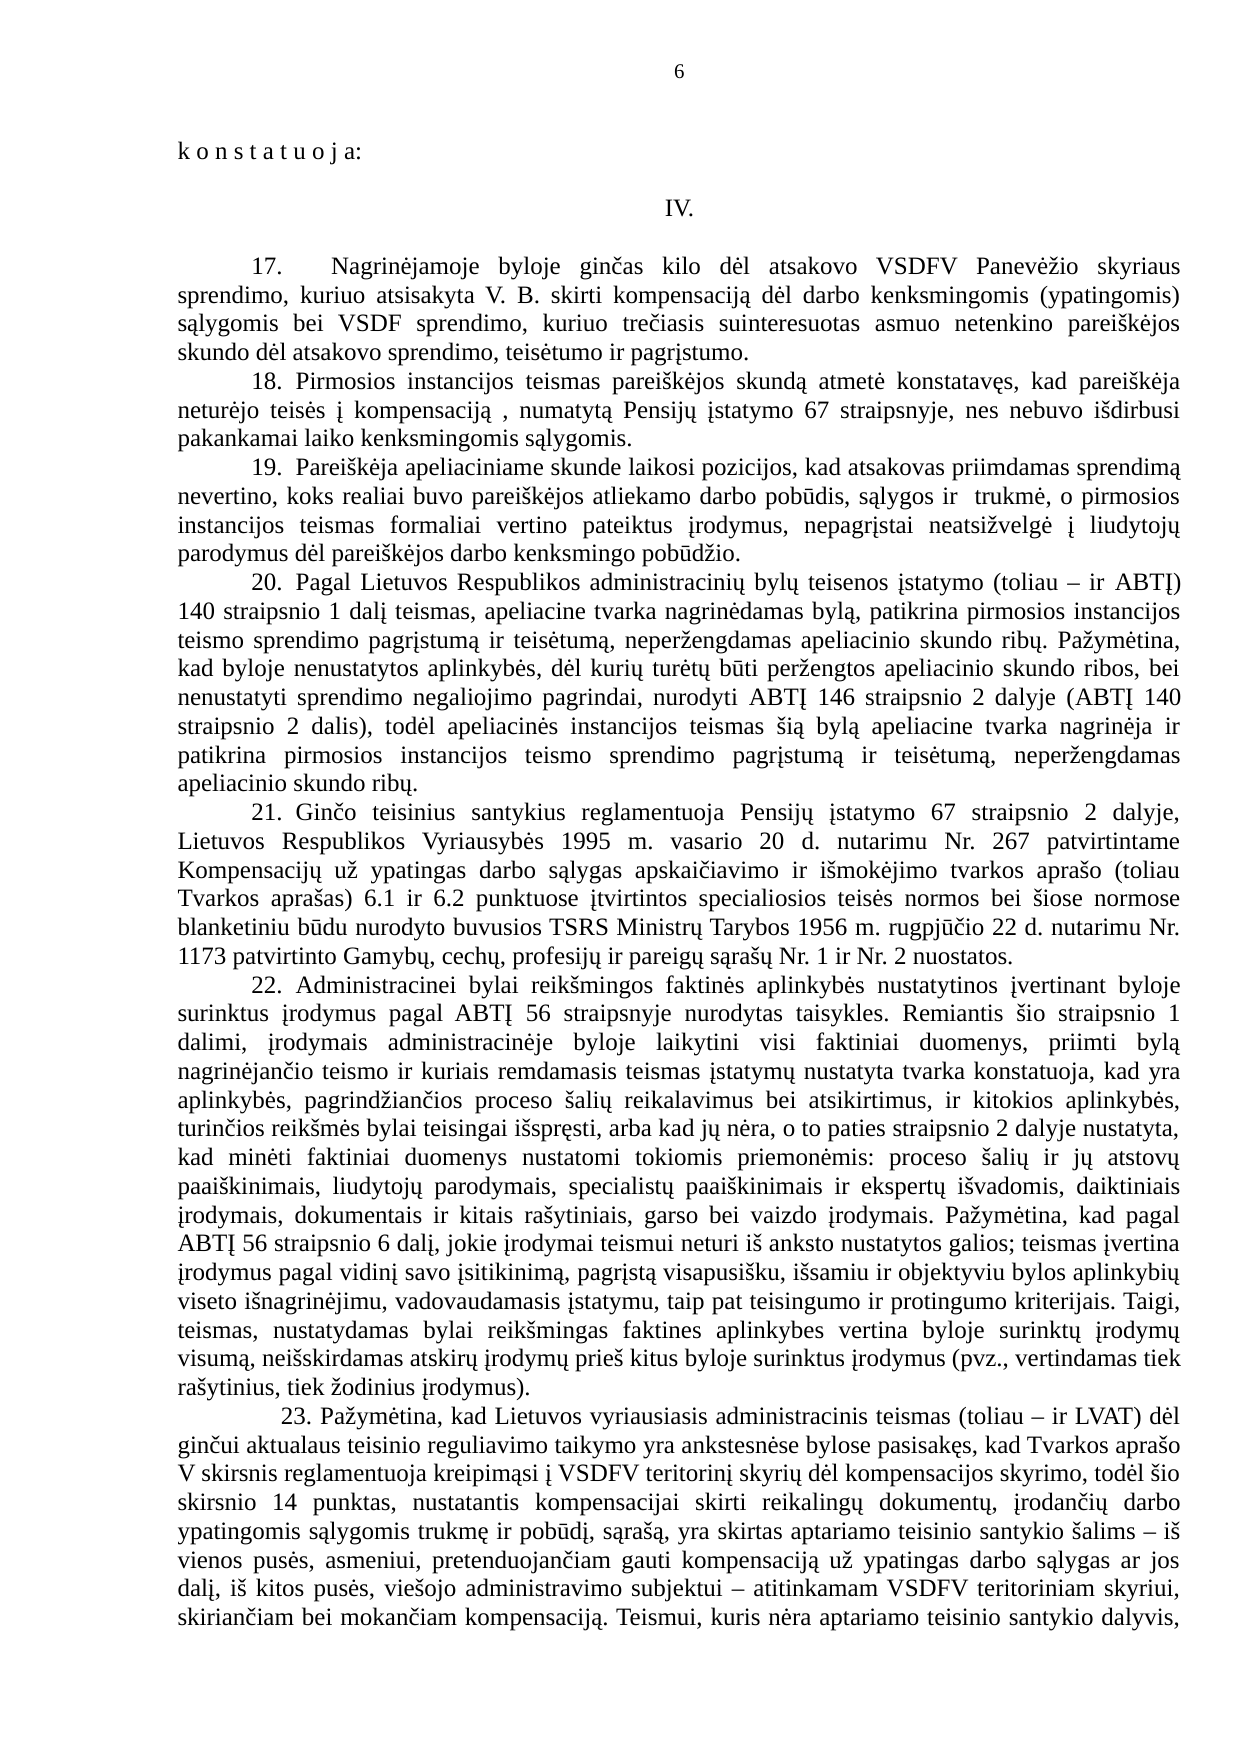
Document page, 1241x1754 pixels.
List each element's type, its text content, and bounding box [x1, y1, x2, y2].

text 20. Pagal Lietuvos Respublikos administracinių bylų teisenos įstatymo (toliau – ir ABTĮ) 140 straipsnio 1 dalį teismas, apeliacine tvarka nagrinėdamas bylą, patikrina pirmosios instancijos teismo sprendimo pagrįstumą ir teisėtumą, neperžengdamas apeliacinio skundo ribų. Pažymėtina, kad byloje nenustatytos aplinkybės, dėl kurių turėtų būti peržengtos apeliacinio skundo ribos, bei nenustatyti sprendimo negaliojimo pagrindai, nurodyti ABTĮ 146 straipsnio 2 dalyje (ABTĮ 140 straipsnio 2 dalis), todėl apeliacinės instancijos teismas šią bylą apeliacine tvarka nagrinėja ir patikrina pirmosios instancijos teismo sprendimo pagrįstumą ir teisėtumą, neperžengdamas apeliacinio skundo ribų. [177, 567, 1181, 797]
text 23. Pažymėtina, kad Lietuvos vyriausiasis administracinis teismas (toliau – ir LVAT) dėl ginčui aktualaus teisinio reguliavimo taikymo yra ankstesnėse bylose pasisakęs, kad Tvarkos aprašo V skirsnis reglamentuoja kreipimąsi į VSDFV teritorinį skyrių dėl kompensacijos skyrimo, todėl šio skirsnio 14 punktas, nustatantis kompensacijai skirti reikalingų dokumentų, įrodančių darbo ypatingomis sąlygomis trukmę ir pobūdį, sąrašą, yra skirtas aptariamo teisinio santykio šalims – iš vienos pusės, asmeniui, pretenduojančiam gauti kompensaciją už ypatingas darbo sąlygas ar jos dalį, iš kitos pusės, viešojo administravimo subjektui – atitinkamam VSDFV teritoriniam skyriui, skiriančiam bei mokančiam kompensaciją. Teismui, kuris nėra aptariamo teisinio santykio dalyvis, [177, 1401, 1181, 1631]
text 17. Nagrinėjamoje byloje ginčas kilo dėl atsakovo VSDFV Panevėžio skyriaus sprendimo, kuriuo atsisakyta V. B. skirti kompensaciją dėl darbo kenksmingomis (ypatingomis) sąlygomis bei VSDF sprendimo, kuriuo trečiasis suinteresuotas asmuo netenkino pareiškėjos skundo dėl atsakovo sprendimo, teisėtumo ir pagrįstumo. [177, 251, 1181, 366]
text 21. Ginčo teisinius santykius reglamentuoja Pensijų įstatymo 67 straipsnio 2 dalyje, Lietuvos Respublikos Vyriausybės 1995 m. vasario 20 d. nutarimu Nr. 267 patvirtintame Kompensacijų už ypatingas darbo sąlygas apskaičiavimo ir išmokėjimo tvarkos aprašo (toliau Tvarkos aprašas) 6.1 ir 6.2 punktuose įtvirtintos specialiosios teisės normos bei šiose normose blanketiniu būdu nurodyto buvusios TSRS Ministrų Tarybos 1956 m. rugpjūčio 22 d. nutarimu Nr. 1173 patvirtinto Gamybų, cechų, profesijų ir pareigų sąrašų Nr. 1 ir Nr. 2 nuostatos. [177, 797, 1181, 970]
text 18. Pirmosios instancijos teismas pareiškėjos skundą atmetė konstatavęs, kad pareiškėja neturėjo teisės į kompensaciją , numatytą Pensijų įstatymo 67 straipsnyje, nes nebuvo išdirbusi pakankamai laiko kenksmingomis sąlygomis. [177, 366, 1181, 452]
text 19. Pareiškėja apeliaciniame skunde laikosi pozicijos, kad atsakovas priimdamas sprendimą nevertino, koks realiai buvo pareiškėjos atliekamo darbo pobūdis, sąlygos ir trukmė, o pirmosios instancijos teismas formaliai vertino pateiktus įrodymus, nepagrįstai neatsižvelgė į liudytojų parodymus dėl pareiškėjos darbo kenksmingo pobūdžio. [177, 452, 1181, 567]
text IV. [177, 193, 1181, 222]
text k o n s t a t u o j a: [177, 136, 1181, 165]
text 22. Administracinei bylai reikšmingos faktinės aplinkybės nustatytinos įvertinant byloje surinktus įrodymus pagal ABTĮ 56 straipsnyje nurodytas taisykles. Remiantis šio straipsnio 1 dalimi, įrodymais administracinėje byloje laikytini visi faktiniai duomenys, priimti bylą nagrinėjančio teismo ir kuriais remdamasis teismas įstatymų nustatyta tvarka konstatuoja, kad yra aplinkybės, pagrindžiančios proceso šalių reikalavimus bei atsikirtimus, ir kitokios aplinkybės, turinčios reikšmės bylai teisingai išspręsti, arba kad jų nėra, o to paties straipsnio 2 dalyje nustatyta, kad minėti faktiniai duomenys nustatomi tokiomis priemonėmis: proceso šalių ir jų atstovų paaiškinimais, liudytojų parodymais, specialistų paaiškinimais ir ekspertų išvadomis, daiktiniais įrodymais, dokumentais ir kitais rašytiniais, garso bei vaizdo įrodymais. Pažymėtina, kad pagal ABTĮ 56 straipsnio 6 dalį, jokie įrodymai teismui neturi iš anksto nustatytos galios; teismas įvertina įrodymus pagal vidinį savo įsitikinimą, pagrįstą visapusišku, išsamiu ir objektyviu bylos aplinkybių viseto išnagrinėjimu, vadovaudamasis įstatymu, taip pat teisingumo ir protingumo kriterijais. Taigi, teismas, nustatydamas bylai reikšmingas faktines aplinkybes vertina byloje surinktų įrodymų visumą, neišskirdamas atskirų įrodymų prieš kitus byloje surinktus įrodymus (pvz., vertindamas tiek rašytinius, tiek žodinius įrodymus). [177, 970, 1181, 1401]
